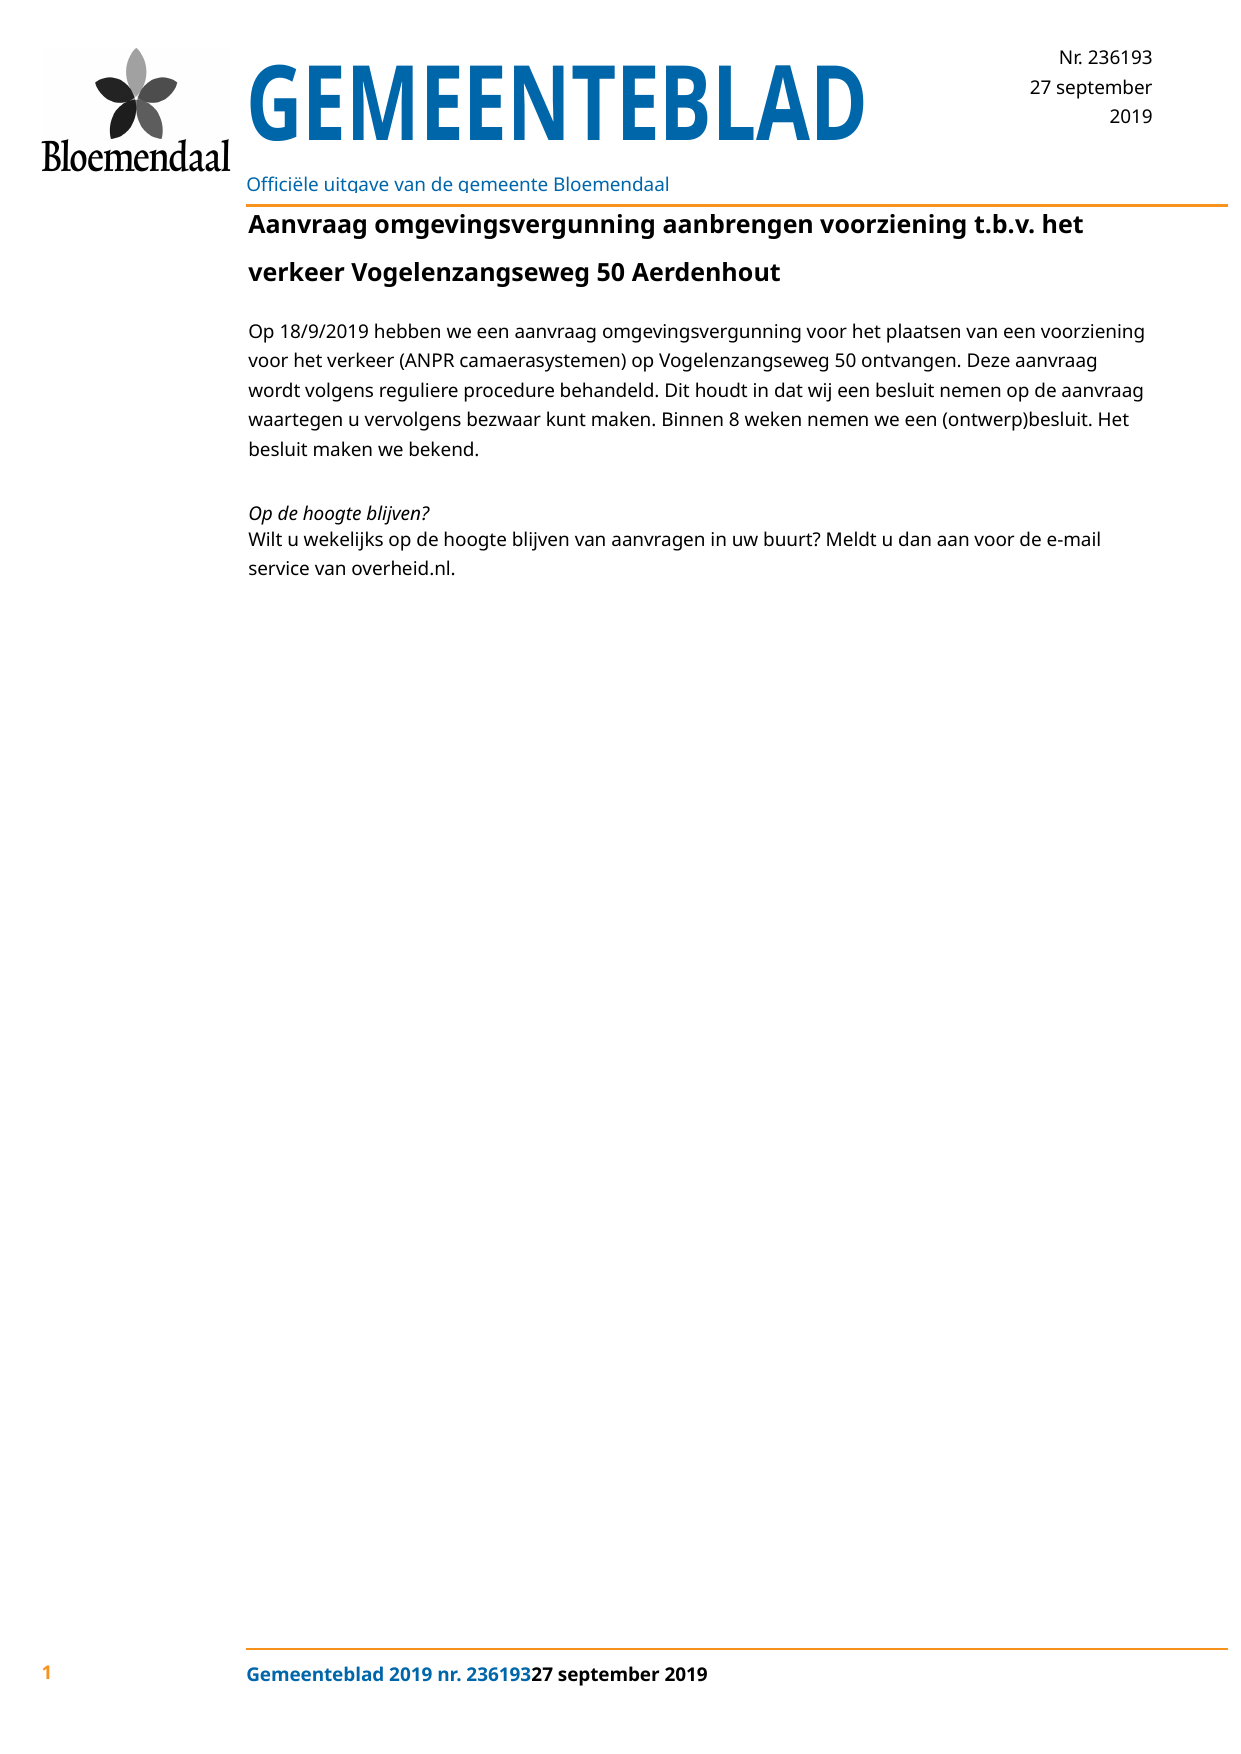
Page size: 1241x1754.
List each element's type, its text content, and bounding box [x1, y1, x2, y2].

picture [41, 47, 231, 172]
text Op 18/9/2019 hebben we een aanvraag omgevingsvergunning voor het plaatsen van een voorziening voor het verkeer (ANPR camaerasystemen) op Vogelenzangseweg 50 ontvangen. Deze aanvraag wordt volgens reguliere procedure behandeld. Dit houdt in dat wij een besluit nemen op de aanvraag waartegen u vervolgens bezwaar kunt maken. Binnen 8 weken nemen we een (ontwerp)besluit. Het besluit maken we bekend. [248, 318, 1152, 462]
text Wilt u wekelijks op de hoogte blijven van aanvragen in uw buurt? Meldt u dan aan voor de e-mail service van overheid.nl. [248, 526, 1152, 581]
text Op de hoogte blijven? [248, 500, 1152, 526]
text Aanvraag omgevingsvergunning aanbrengen voorziening t.b.v. het verkeer Vogelenzangseweg 50 Aerdenhout [248, 207, 1152, 288]
